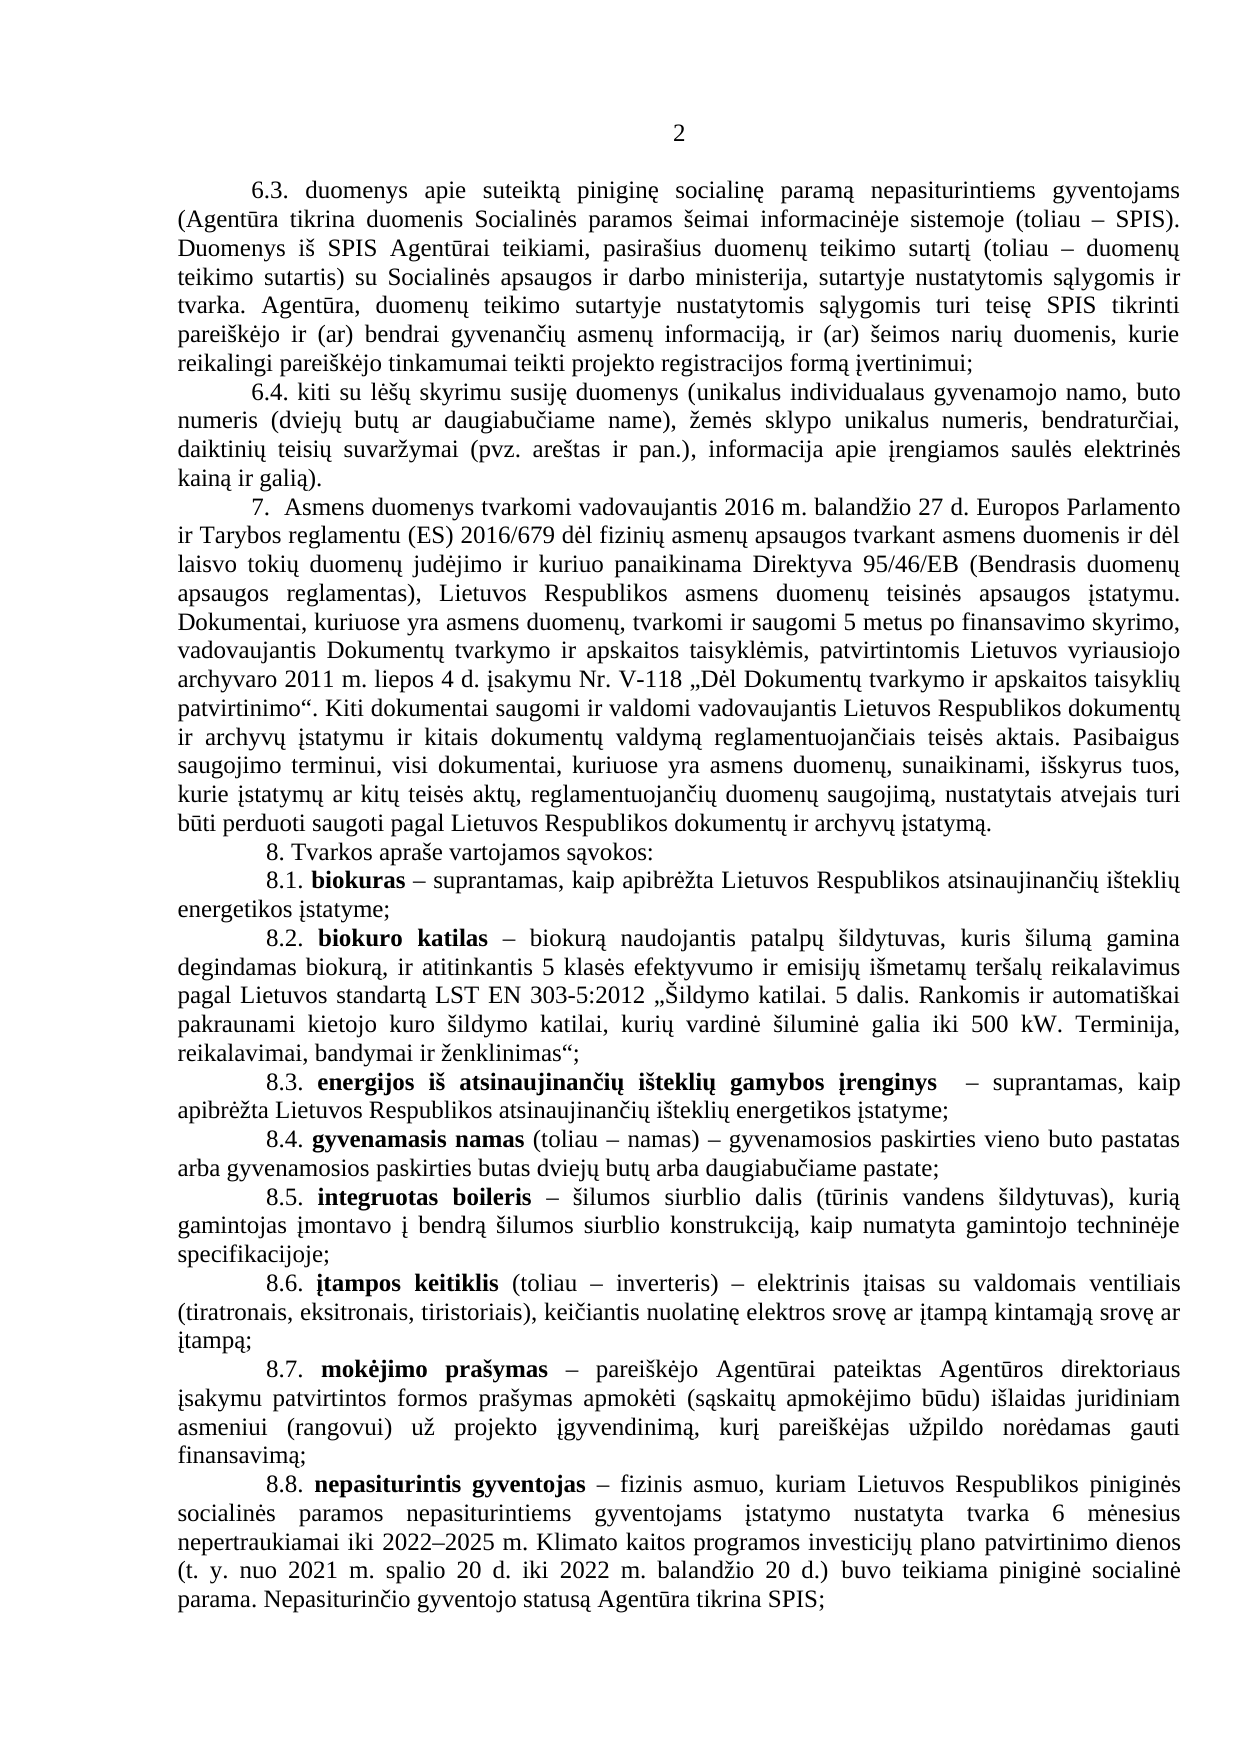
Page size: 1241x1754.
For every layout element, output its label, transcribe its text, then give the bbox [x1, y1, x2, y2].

text 8. Tvarkos apraše vartojamos sąvokos: [177, 837, 1181, 866]
text 8.8. nepasiturintis gyventojas – fizinis asmuo, kuriam Lietuvos Respublikos piniginės socialinės paramos nepasiturintiems gyventojams įstatymo nustatyta tvarka 6 mėnesius nepertraukiamai iki 2022–2025 m. Klimato kaitos programos investicijų plano patvirtinimo dienos (t. y. nuo 2021 m. spalio 20 d. iki 2022 m. balandžio 20 d.) buvo teikiama piniginė socialinė parama. Nepasiturinčio gyventojo statusą Agentūra tikrina SPIS; [177, 1469, 1181, 1613]
text 6.4. kiti su lėšų skyrimu susiję duomenys (unikalus individualaus gyvenamojo namo, buto numeris (dviejų butų ar daugiabučiame name), žemės sklypo unikalus numeris, bendraturčiai, daiktinių teisių suvaržymai (pvz. areštas ir pan.), informacija apie įrengiamos saulės elektrinės kainą ir galią). [177, 377, 1181, 492]
text 8.5. integruotas boileris – šilumos siurblio dalis (tūrinis vandens šildytuvas), kurią gamintojas įmontavo į bendrą šilumos siurblio konstrukciją, kaip numatyta gamintojo techninėje specifikacijoje; [177, 1182, 1181, 1268]
text 8.7. mokėjimo prašymas – pareiškėjo Agentūrai pateiktas Agentūros direktoriaus įsakymu patvirtintos formos prašymas apmokėti (sąskaitų apmokėjimo būdu) išlaidas juridiniam asmeniui (rangovui) už projekto įgyvendinimą, kurį pareiškėjas užpildo norėdamas gauti finansavimą; [177, 1354, 1181, 1469]
text 8.6. įtampos keitiklis (toliau – inverteris) – elektrinis įtaisas su valdomais ventiliais (tiratronais, eksitronais, tiristoriais), keičiantis nuolatinę elektros srovę ar įtampą kintamąją srovę ar įtampą; [177, 1268, 1181, 1354]
text 8.3. energijos iš atsinaujinančių išteklių gamybos įrenginys – suprantamas, kaip apibrėžta Lietuvos Respublikos atsinaujinančių išteklių energetikos įstatyme; [177, 1067, 1181, 1124]
text 8.4. gyvenamasis namas (toliau – namas) – gyvenamosios paskirties vieno buto pastatas arba gyvenamosios paskirties butas dviejų butų arba daugiabučiame pastate; [177, 1124, 1181, 1182]
text 8.2. biokuro katilas – biokurą naudojantis patalpų šildytuvas, kuris šilumą gamina degindamas biokurą, ir atitinkantis 5 klasės efektyvumo ir emisijų išmetamų teršalų reikalavimus pagal Lietuvos standartą LST EN 303-5:2012 „Šildymo katilai. 5 dalis. Rankomis ir automatiškai pakraunami kietojo kuro šildymo katilai, kurių vardinė šiluminė galia iki 500 kW. Terminija, reikalavimai, bandymai ir ženklinimas“; [177, 923, 1181, 1067]
text 8.1. biokuras – suprantamas, kaip apibrėžta Lietuvos Respublikos atsinaujinančių išteklių energetikos įstatyme; [177, 866, 1181, 923]
text 6.3. duomenys apie suteiktą piniginę socialinę paramą nepasiturintiems gyventojams (Agentūra tikrina duomenis Socialinės paramos šeimai informacinėje sistemoje (toliau – SPIS). Duomenys iš SPIS Agentūrai teikiami, pasirašius duomenų teikimo sutartį (toliau – duomenų teikimo sutartis) su Socialinės apsaugos ir darbo ministerija, sutartyje nustatytomis sąlygomis ir tvarka. Agentūra, duomenų teikimo sutartyje nustatytomis sąlygomis turi teisę SPIS tikrinti pareiškėjo ir (ar) bendrai gyvenančių asmenų informaciją, ir (ar) šeimos narių duomenis, kurie reikalingi pareiškėjo tinkamumai teikti projekto registracijos formą įvertinimui; [177, 176, 1181, 377]
text 7. Asmens duomenys tvarkomi vadovaujantis 2016 m. balandžio 27 d. Europos Parlamento ir Tarybos reglamentu (ES) 2016/679 dėl fizinių asmenų apsaugos tvarkant asmens duomenis ir dėl laisvo tokių duomenų judėjimo ir kuriuo panaikinama Direktyva 95/46/EB (Bendrasis duomenų apsaugos reglamentas), Lietuvos Respublikos asmens duomenų teisinės apsaugos įstatymu. Dokumentai, kuriuose yra asmens duomenų, tvarkomi ir saugomi 5 metus po finansavimo skyrimo, vadovaujantis Dokumentų tvarkymo ir apskaitos taisyklėmis, patvirtintomis Lietuvos vyriausiojo archyvaro 2011 m. liepos 4 d. įsakymu Nr. V-118 „Dėl Dokumentų tvarkymo ir apskaitos taisyklių patvirtinimo“. Kiti dokumentai saugomi ir valdomi vadovaujantis Lietuvos Respublikos dokumentų ir archyvų įstatymu ir kitais dokumentų valdymą reglamentuojančiais teisės aktais. Pasibaigus saugojimo terminui, visi dokumentai, kuriuose yra asmens duomenų, sunaikinami, išskyrus tuos, kurie įstatymų ar kitų teisės aktų, reglamentuojančių duomenų saugojimą, nustatytais atvejais turi būti perduoti saugoti pagal Lietuvos Respublikos dokumentų ir archyvų įstatymą. [177, 492, 1181, 837]
